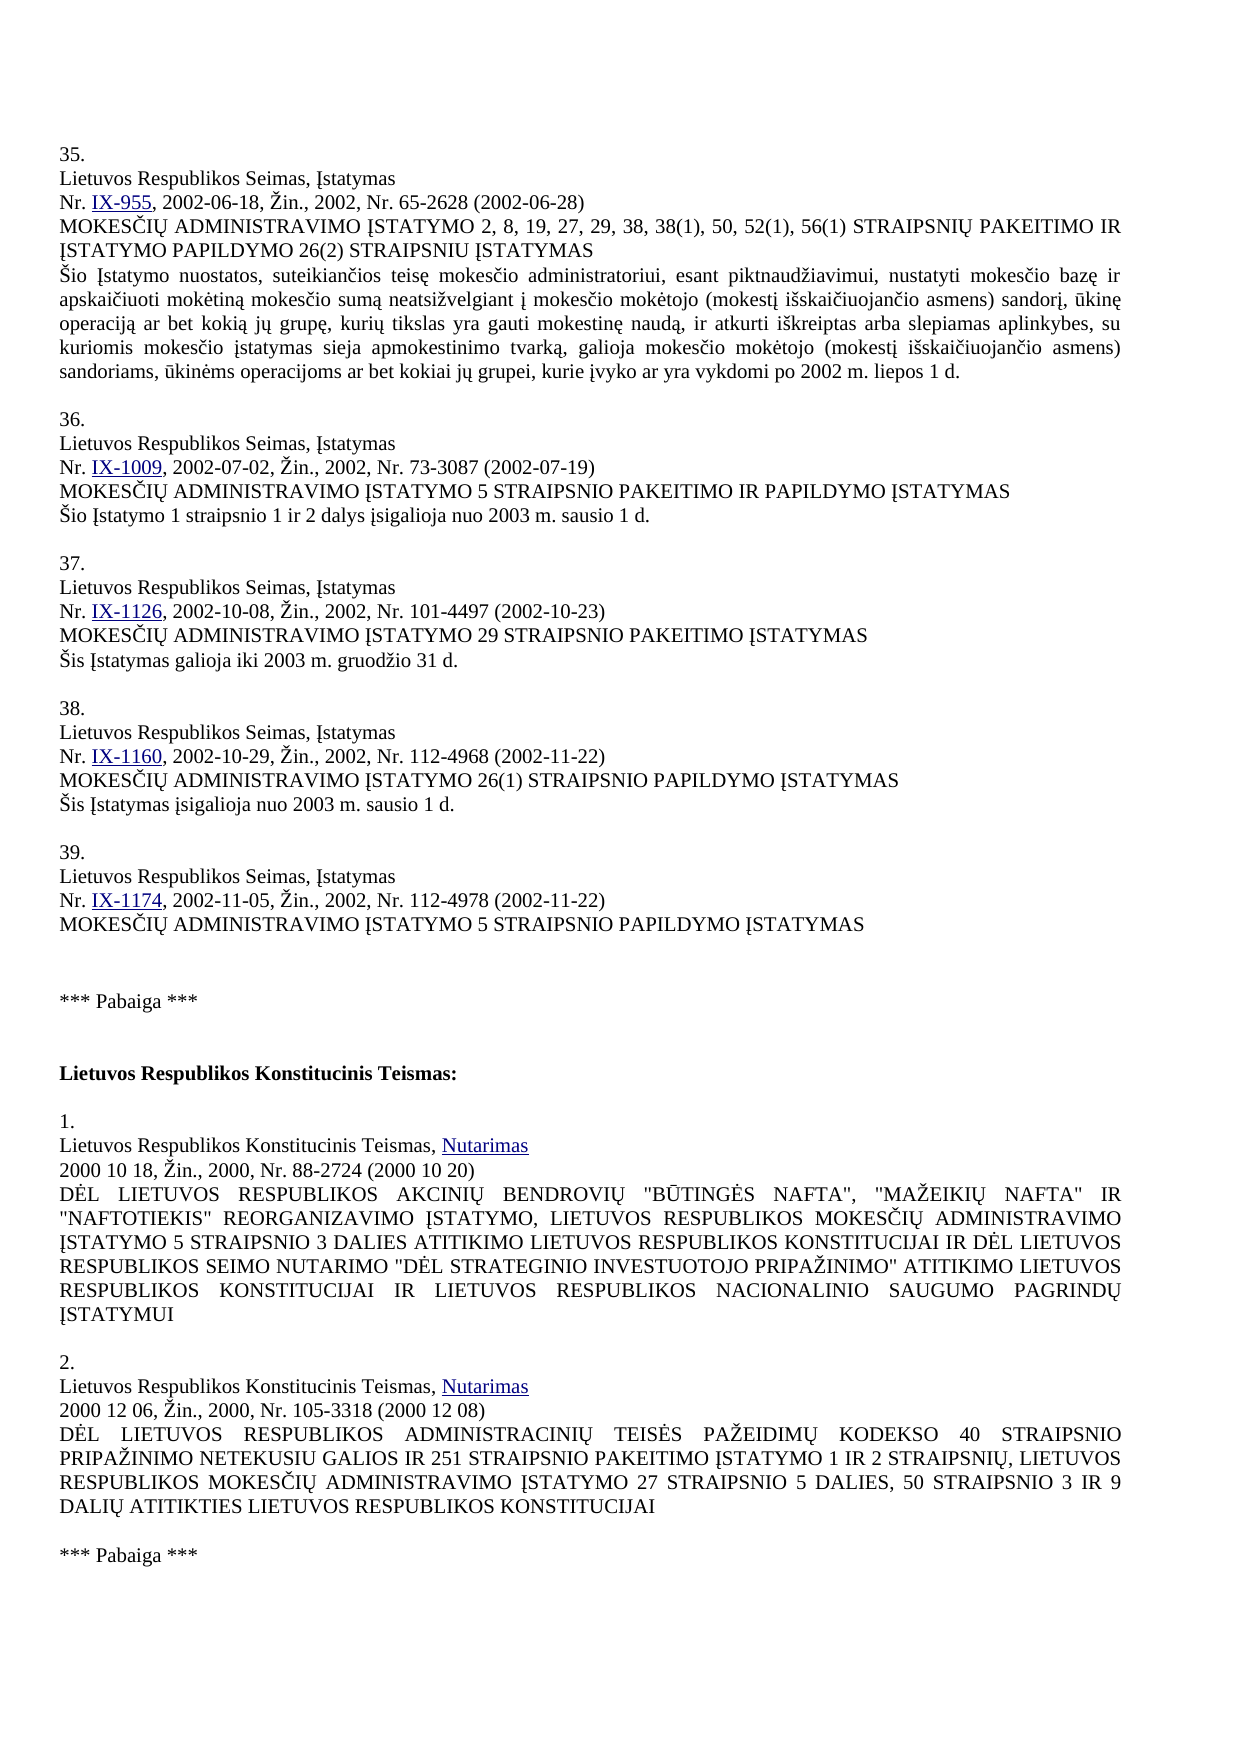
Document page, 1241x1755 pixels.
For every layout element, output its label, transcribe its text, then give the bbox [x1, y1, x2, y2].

text Šis Įstatymas įsigalioja nuo 2003 m. sausio 1 d. [59, 792, 1122, 816]
text Lietuvos Respublikos Seimas, Įstatymas [59, 166, 1122, 190]
text Lietuvos Respublikos Konstitucinis Teismas, Nutarimas [59, 1374, 1122, 1398]
text DĖL LIETUVOS RESPUBLIKOS ADMINISTRACINIŲ TEISĖS PAŽEIDIMŲ KODEKSO 40 STRAIPSNIO PRIPAŽINIMO NETEKUSIU GALIOS IR 251 STRAIPSNIO PAKEITIMO ĮSTATYMO 1 IR 2 STRAIPSNIŲ, LIETUVOS RESPUBLIKOS MOKESČIŲ ADMINISTRAVIMO ĮSTATYMO 27 STRAIPSNIO 5 DALIES, 50 STRAIPSNIO 3 IR 9 DALIŲ ATITIKTIES LIETUVOS RESPUBLIKOS KONSTITUCIJAI [59, 1422, 1122, 1518]
text Lietuvos Respublikos Konstitucinis Teismas, Nutarimas [59, 1133, 1122, 1157]
text 2000 10 18, Žin., 2000, Nr. 88-2724 (2000 10 20) [59, 1157, 1122, 1182]
text MOKESČIŲ ADMINISTRAVIMO ĮSTATYMO 5 STRAIPSNIO PAKEITIMO IR PAPILDYMO ĮSTATYMAS [59, 479, 1122, 503]
text DĖL LIETUVOS RESPUBLIKOS AKCINIŲ BENDROVIŲ "BŪTINGĖS NAFTA", "MAŽEIKIŲ NAFTA" IR "NAFTOTIEKIS" REORGANIZAVIMO ĮSTATYMO, LIETUVOS RESPUBLIKOS MOKESČIŲ ADMINISTRAVIMO ĮSTATYMO 5 STRAIPSNIO 3 DALIES ATITIKIMO LIETUVOS RESPUBLIKOS KONSTITUCIJAI IR DĖL LIETUVOS RESPUBLIKOS SEIMO NUTARIMO "DĖL STRATEGINIO INVESTUOTOJO PRIPAŽINIMO" ATITIKIMO LIETUVOS RESPUBLIKOS KONSTITUCIJAI IR LIETUVOS RESPUBLIKOS NACIONALINIO SAUGUMO PAGRINDŲ ĮSTATYMUI [59, 1182, 1122, 1326]
text MOKESČIŲ ADMINISTRAVIMO ĮSTATYMO 26(1) STRAIPSNIO PAPILDYMO ĮSTATYMAS [59, 768, 1122, 792]
text Šio Įstatymo 1 straipsnio 1 ir 2 dalys įsigalioja nuo 2003 m. sausio 1 d. [59, 503, 1122, 527]
text 35. [59, 142, 1122, 166]
text MOKESČIŲ ADMINISTRAVIMO ĮSTATYMO 5 STRAIPSNIO PAPILDYMO ĮSTATYMAS [59, 912, 1122, 936]
text Nr. IX-1160, 2002-10-29, Žin., 2002, Nr. 112-4968 (2002-11-22) [59, 744, 1122, 768]
text Nr. IX-955, 2002-06-18, Žin., 2002, Nr. 65-2628 (2002-06-28) [59, 190, 1122, 214]
text 38. [59, 696, 1122, 720]
text Lietuvos Respublikos Seimas, Įstatymas [59, 431, 1122, 455]
text Nr. IX-1174, 2002-11-05, Žin., 2002, Nr. 112-4978 (2002-11-22) [59, 888, 1122, 912]
text 39. [59, 840, 1122, 864]
text Lietuvos Respublikos Seimas, Įstatymas [59, 575, 1122, 599]
text Nr. IX-1009, 2002-07-02, Žin., 2002, Nr. 73-3087 (2002-07-19) [59, 455, 1122, 479]
text 2. [59, 1350, 1122, 1374]
text *** Pabaiga *** [59, 989, 1122, 1013]
text 37. [59, 551, 1122, 575]
text Šis Įstatymas galioja iki 2003 m. gruodžio 31 d. [59, 647, 1122, 672]
text 2000 12 06, Žin., 2000, Nr. 105-3318 (2000 12 08) [59, 1398, 1122, 1422]
text Šio Įstatymo nuostatos, suteikiančios teisę mokesčio administratoriui, esant piktnaudžiavimui, nustatyti mokesčio bazę ir apskaičiuoti mokėtiną mokesčio sumą neatsižvelgiant į mokesčio mokėtojo (mokestį išskaičiuojančio asmens) sandorį, ūkinę operaciją ar bet kokią jų grupę, kurių tikslas yra gauti mokestinę naudą, ir atkurti iškreiptas arba slepiamas aplinkybes, su kuriomis mokesčio įstatymas sieja apmokestinimo tvarką, galioja mokesčio mokėtojo (mokestį išskaičiuojančio asmens) sandoriams, ūkinėms operacijoms ar bet kokiai jų grupei, kurie įvyko ar yra vykdomi po 2002 m. liepos 1 d. [59, 262, 1122, 383]
text 1. [59, 1109, 1122, 1133]
text MOKESČIŲ ADMINISTRAVIMO ĮSTATYMO 29 STRAIPSNIO PAKEITIMO ĮSTATYMAS [59, 623, 1122, 647]
text Lietuvos Respublikos Seimas, Įstatymas [59, 864, 1122, 888]
text 36. [59, 407, 1122, 431]
text *** Pabaiga *** [59, 1542, 1122, 1567]
text MOKESČIŲ ADMINISTRAVIMO ĮSTATYMO 2, 8, 19, 27, 29, 38, 38(1), 50, 52(1), 56(1) STRAIPSNIŲ PAKEITIMO IR ĮSTATYMO PAPILDYMO 26(2) STRAIPSNIU ĮSTATYMAS [59, 214, 1122, 262]
text Lietuvos Respublikos Seimas, Įstatymas [59, 720, 1122, 744]
text Lietuvos Respublikos Konstitucinis Teismas: [59, 1061, 1122, 1085]
text Nr. IX-1126, 2002-10-08, Žin., 2002, Nr. 101-4497 (2002-10-23) [59, 599, 1122, 623]
